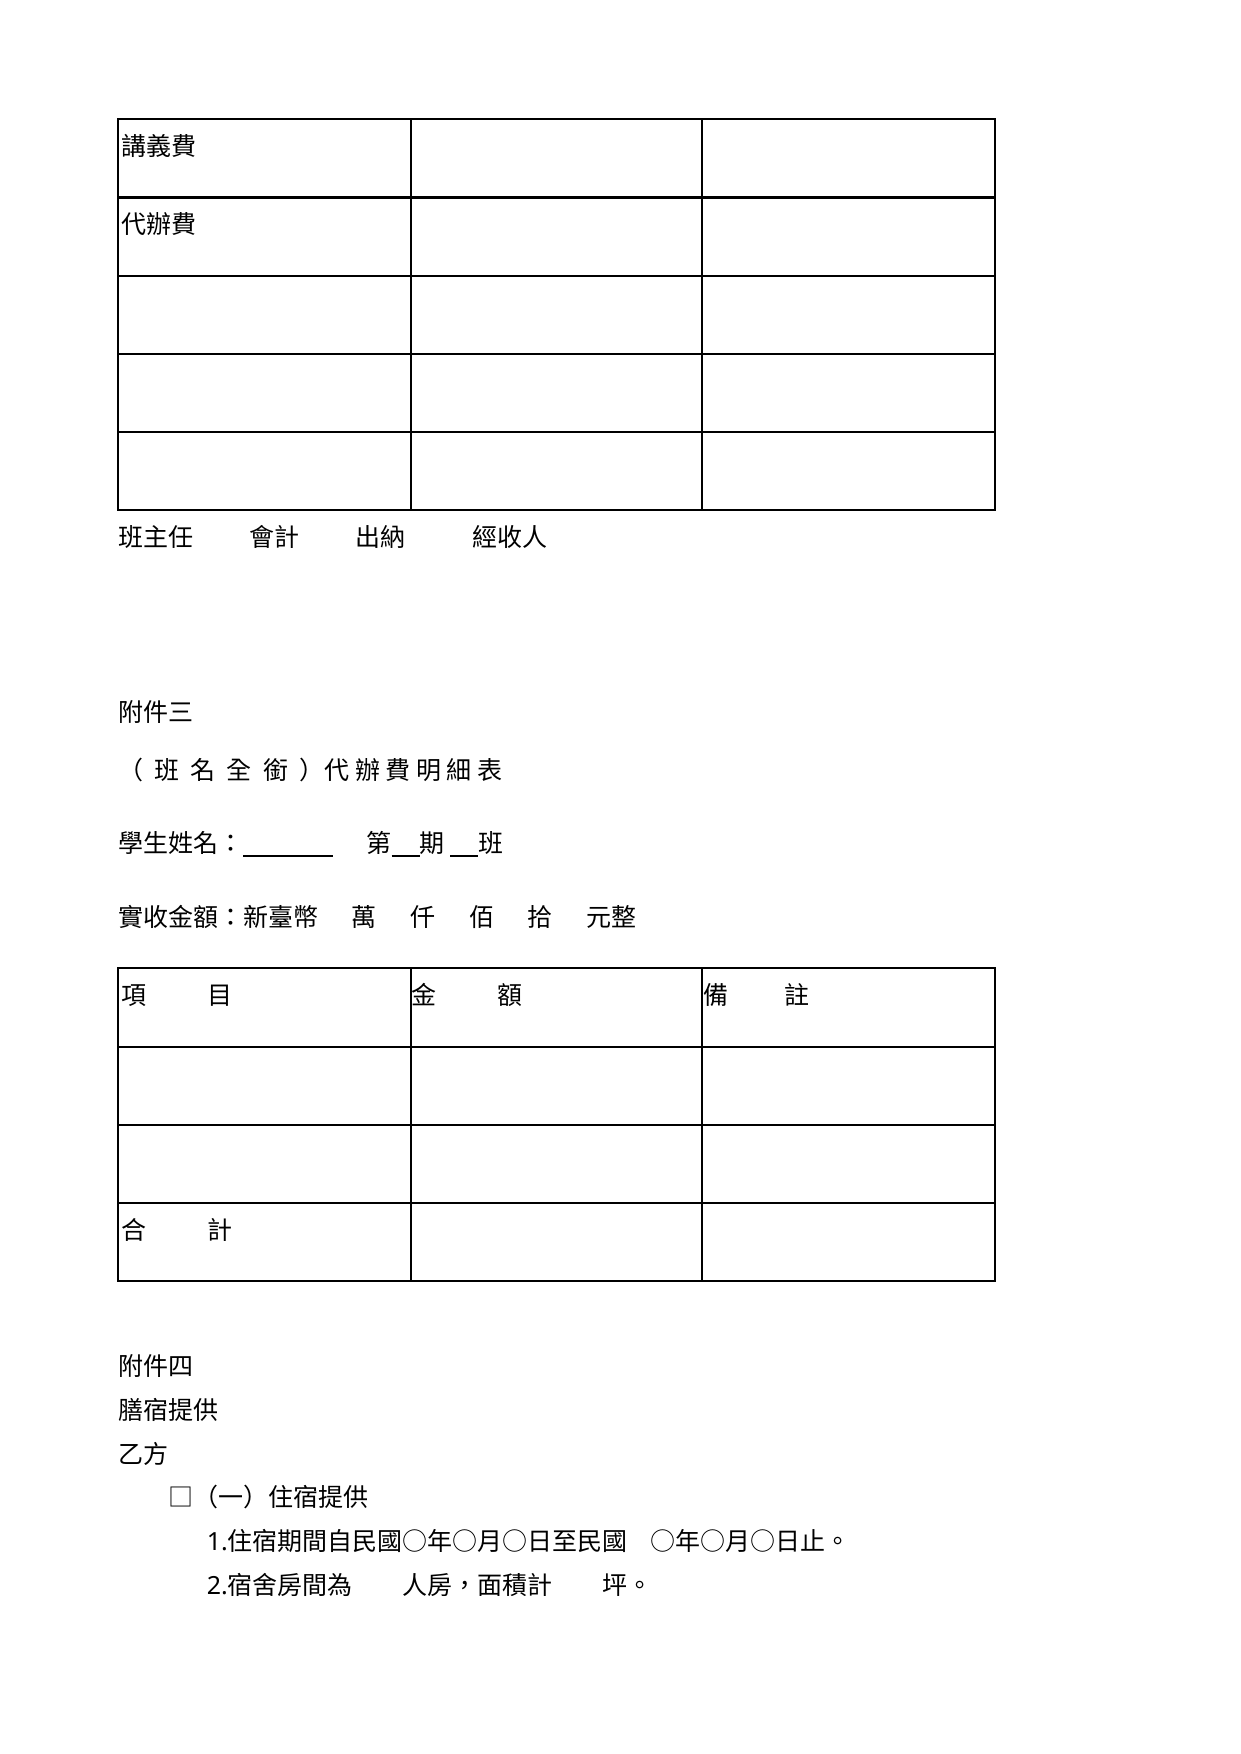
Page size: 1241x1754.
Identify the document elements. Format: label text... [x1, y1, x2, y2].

table_cell [119, 355, 410, 431]
text □（一）住宿提供 [118, 1472, 1122, 1516]
table_cell 金 額 [412, 969, 701, 1046]
text 班主任 會計 出納 經收人 [118, 511, 1122, 555]
text 附件三 [118, 686, 1122, 730]
table_cell [412, 1048, 701, 1124]
table_cell [412, 199, 701, 274]
table_cell [703, 1204, 994, 1280]
table_cell [412, 277, 701, 353]
table_cell [119, 1126, 410, 1202]
table_cell [412, 355, 701, 431]
table_header （ 班 名 全 銜 ）代 辦 費 明 細 表 [118, 745, 995, 818]
table_cell [412, 433, 701, 509]
table_cell 實收金額：新臺幣 萬 仟 佰 拾 元整 [118, 891, 995, 967]
table_cell 學生姓名： 第 期 班 [118, 818, 995, 891]
text 附件四 [118, 1341, 1122, 1384]
table_cell 代辦費 [119, 199, 410, 274]
table_cell [703, 277, 994, 353]
table_cell [703, 199, 994, 274]
text 1.住宿期間自民國○年○月○日至民國 ○年○月○日止。 [207, 1516, 1122, 1559]
table_cell [703, 355, 994, 431]
table_cell [703, 433, 994, 509]
table_cell [703, 1048, 994, 1124]
text 2.宿舍房間為 人房，面積計 坪。 [207, 1559, 1122, 1603]
table_cell [412, 1126, 701, 1202]
table_cell 講義費 [119, 120, 410, 196]
table_cell [119, 1048, 410, 1124]
table_cell [119, 277, 410, 353]
table_cell 備 註 [703, 969, 994, 1046]
text 膳宿提供 [118, 1384, 1122, 1428]
table_cell [703, 1126, 994, 1202]
table_cell 項 目 [119, 969, 410, 1046]
text 乙方 [118, 1428, 1122, 1472]
table_cell [412, 1204, 701, 1280]
table_cell [703, 120, 994, 196]
table_cell 合 計 [119, 1204, 410, 1280]
table_cell [119, 433, 410, 509]
table_cell [412, 120, 701, 196]
